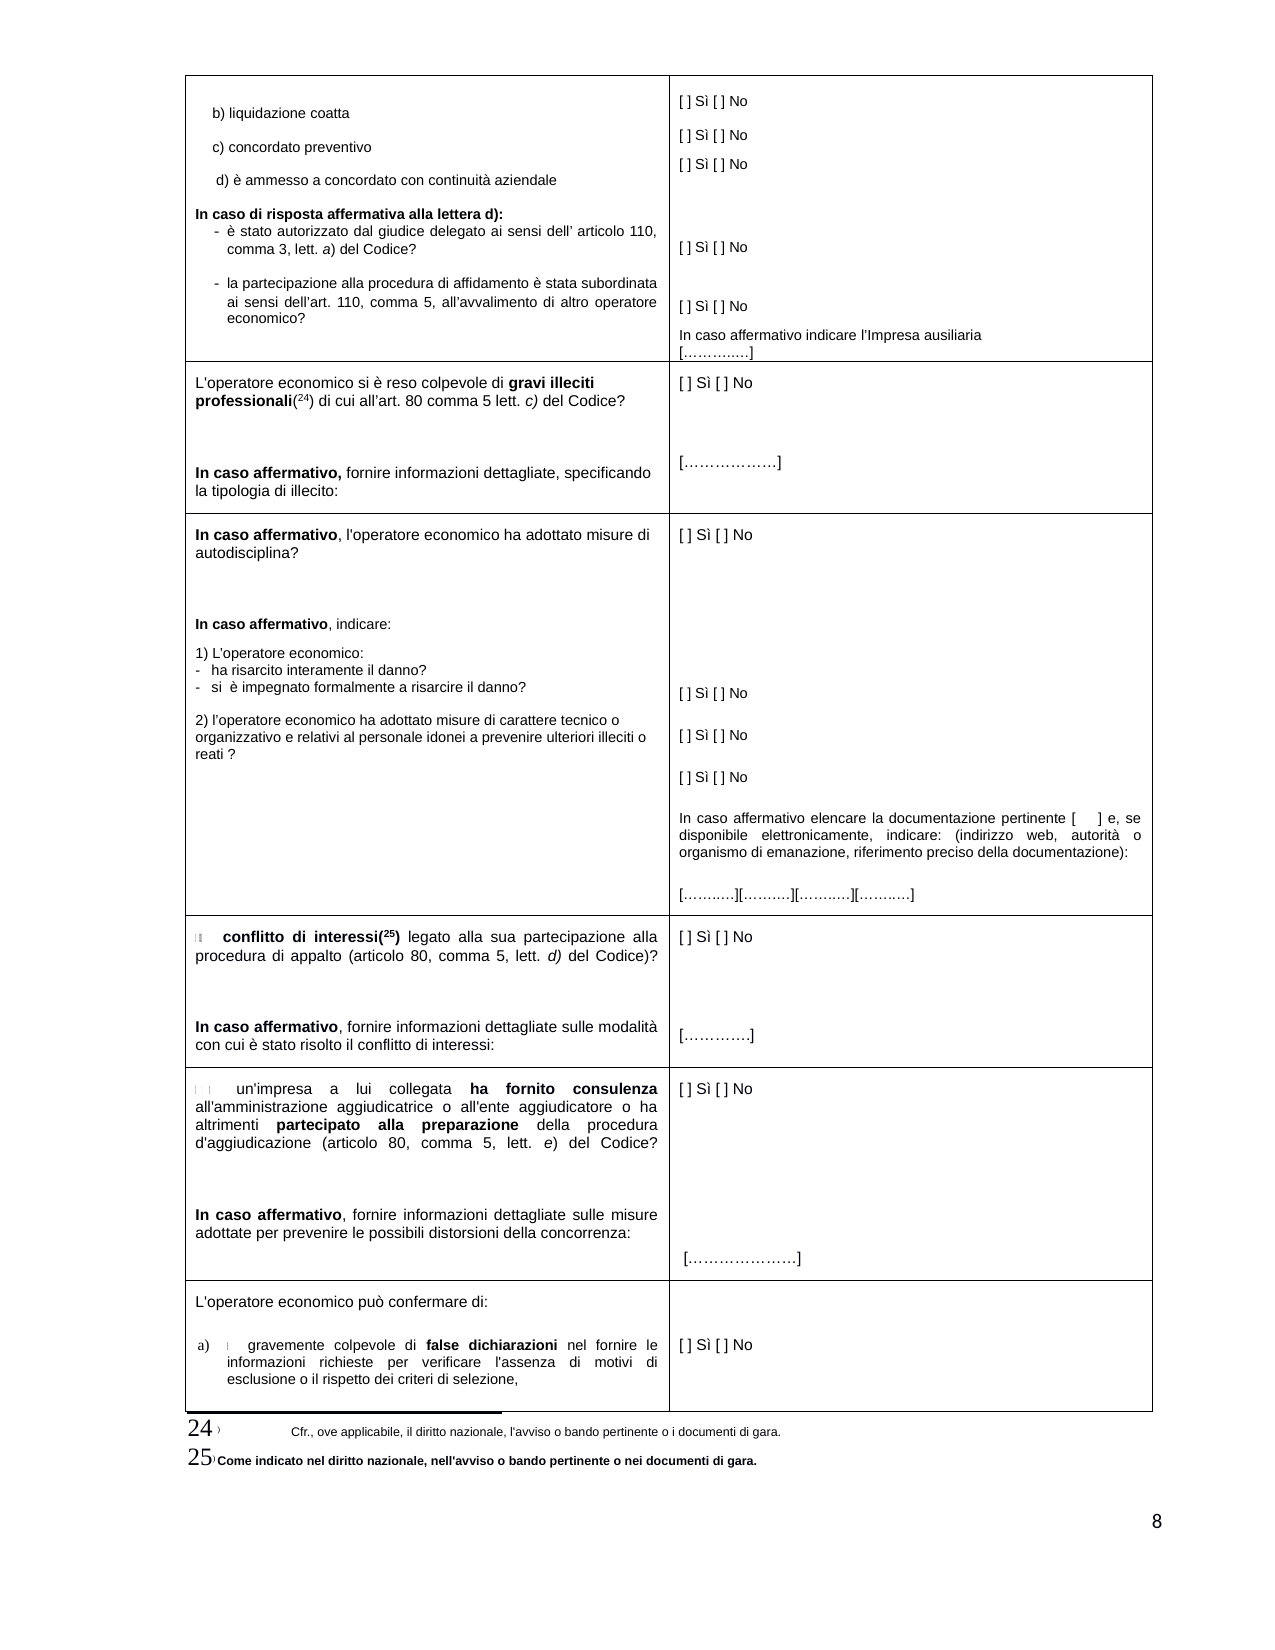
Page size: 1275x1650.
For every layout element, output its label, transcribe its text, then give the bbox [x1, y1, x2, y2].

table_cell [ ] Sì [ ] No [ ] Sì [ ] No [ ] Sì [ ] No [ ] Sì [ ] No [ ] Sì [ ] No In caso affermativo indicare l’Impresa ausiliaria [………..…] [670, 76, 1152, 361]
table_cell L'operatore economico può confermare di: non essersi reso gravemente colpevole di false dichiarazioni nel fornire le informazioni richieste per verificare l'assenza di motivi di esclusione o il rispetto dei criteri di selezione, b) non avere occultato tali informazioni? [186, 1281, 669, 1411]
table_cell [ ] Sì [ ] No [670, 1281, 1152, 1411]
table_cell In caso affermativo, l'operatore economico ha adottato misure di autodisciplina? In caso affermativo, indicare: 1) L’operatore economico: - ha risarcito interamente il danno? - si è impegnato formalmente a risarcire il danno? 2) l’operatore economico ha adottato misure di carattere tecnico o organizzativo e relativi al personale idonei a prevenire ulteriori illeciti o reati ? [186, 514, 669, 915]
table_cell [ ] Sì [ ] No […………………] [670, 1068, 1152, 1279]
table_cell b) liquidazione coatta c) concordato preventivo d) è ammesso a concordato con continuità aziendale In caso di risposta affermativa alla lettera d): è stato autorizzato dal giudice delegato ai sensi dell’ articolo 110, comma 3, lett. a) del Codice? la partecipazione alla procedura di affidamento è stata subordinata ai sensi dell’art. 110, comma 5, all’avvalimento di altro operatore economico? [186, 76, 669, 361]
table_cell [ ] Sì [ ] No [………………] [670, 362, 1152, 512]
table_cell L'operatore economico è a conoscenza di qualsiasi conflitto di interessi() legato alla sua partecipazione alla procedura di appalto (articolo 80, comma 5, lett. d) del Codice)? In caso affermativo, fornire informazioni dettagliate sulle modalità con cui è stato risolto il conflitto di interessi: [186, 916, 669, 1067]
table_cell [ ] Sì [ ] No [………….] [670, 916, 1152, 1067]
table_cell [ ] Sì [ ] No [ ] Sì [ ] No [ ] Sì [ ] No [ ] Sì [ ] No In caso affermativo elencare la documentazione pertinente [ ] e, se disponibile elettronicamente, indicare: (indirizzo web, autorità o organismo di emanazione, riferimento preciso della documentazione): [……..…][…….…][……..…][……..…] [670, 514, 1152, 915]
table_cell L'operatore economico si è reso colpevole di gravi illeciti professionali() di cui all’art. 80 comma 5 lett. c) del Codice? In caso affermativo, fornire informazioni dettagliate, specificando la tipologia di illecito: [186, 362, 669, 512]
table_cell L'operatore economico o un'impresa a lui collegata ha fornito consulenza all'amministrazione aggiudicatrice o all'ente aggiudicatore o ha altrimenti partecipato alla preparazione della procedura d'aggiudicazione (articolo 80, comma 5, lett. e) del Codice? In caso affermativo, fornire informazioni dettagliate sulle misure adottate per prevenire le possibili distorsioni della concorrenza: [186, 1068, 669, 1279]
